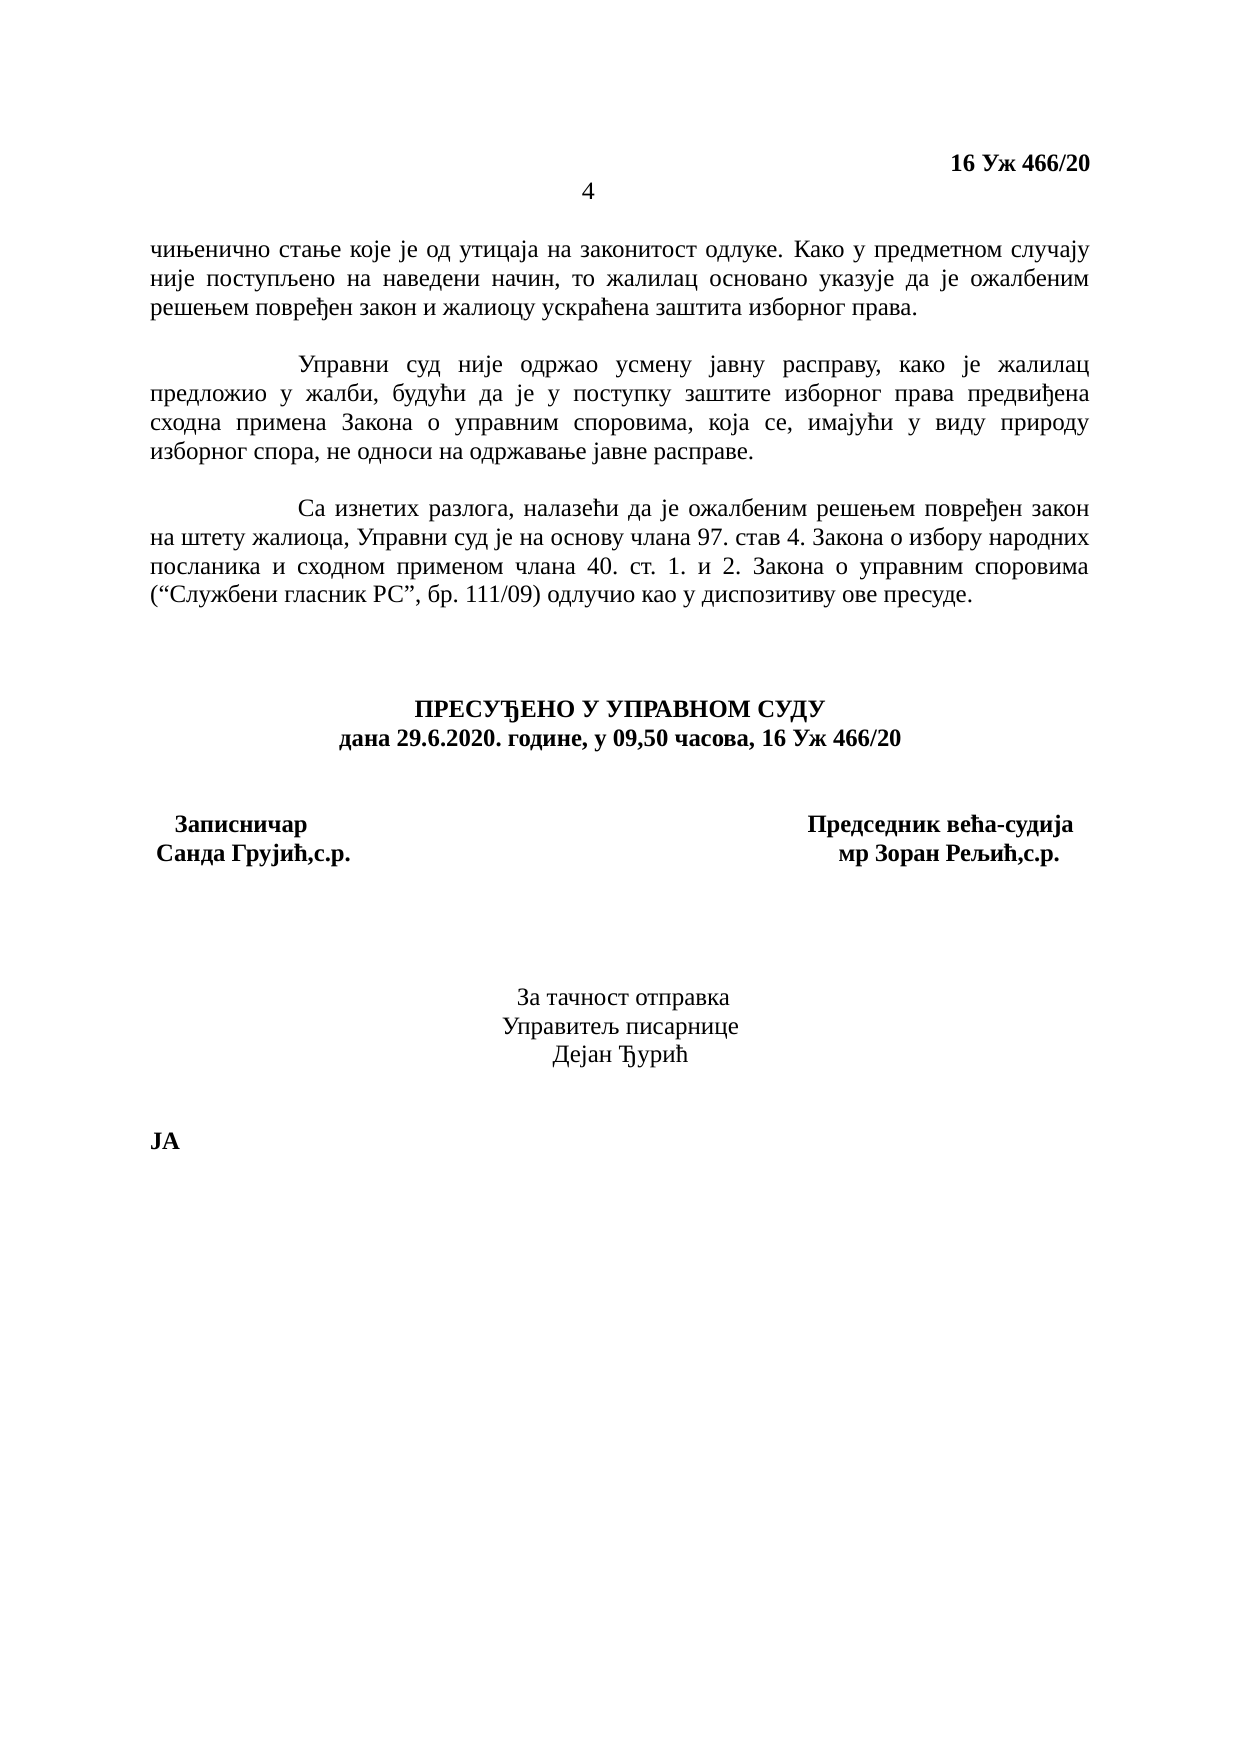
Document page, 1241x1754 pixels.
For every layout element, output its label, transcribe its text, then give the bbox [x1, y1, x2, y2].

text Записничар Председник већа-судија [150, 809, 1090, 838]
text За тачност отправка [150, 982, 1090, 1011]
text Санда Грујић,с.р. мр Зоран Рељић,с.р. [150, 838, 1090, 867]
text ЈА [150, 1126, 1090, 1154]
text дана 29.6.2020. године, у 09,50 часова, 16 Уж 466/20 [150, 723, 1090, 752]
text Управни суд није одржао усмену јавну расправу, како је жалилац предложио у жалби, будући да је у поступку заштите изборног права предвиђена сходна примена Закона о управним споровима, која се, имајући у виду природу изборног спора, не односи на одржавање јавне расправе. [150, 349, 1090, 464]
text Са изнетих разлога, налазећи да је ожалбеним решењем повређен закон на штету жалиоца, Управни суд је на основу члана 97. став 4. Закона о избору народних посланика и сходном применом члана 40. ст. 1. и 2. Закона о управним споровима (“Службени гласник РС”, бр. 111/09) одлучио као у диспозитиву ове пресуде. [150, 493, 1090, 608]
text Управитељ писарнице [150, 1011, 1090, 1039]
text Дејан Ђурић [150, 1039, 1090, 1068]
text ПРЕСУЂЕНО У УПРАВНОМ СУДУ [150, 694, 1090, 723]
text чињенично стање које је од утицаја на законитост одлуке. Како у предметном случају није поступљено на наведени начин, то жалилац основано указује да је ожалбеним решењем повређен закон и жалиоцу ускраћена заштита изборног права. [150, 234, 1090, 321]
